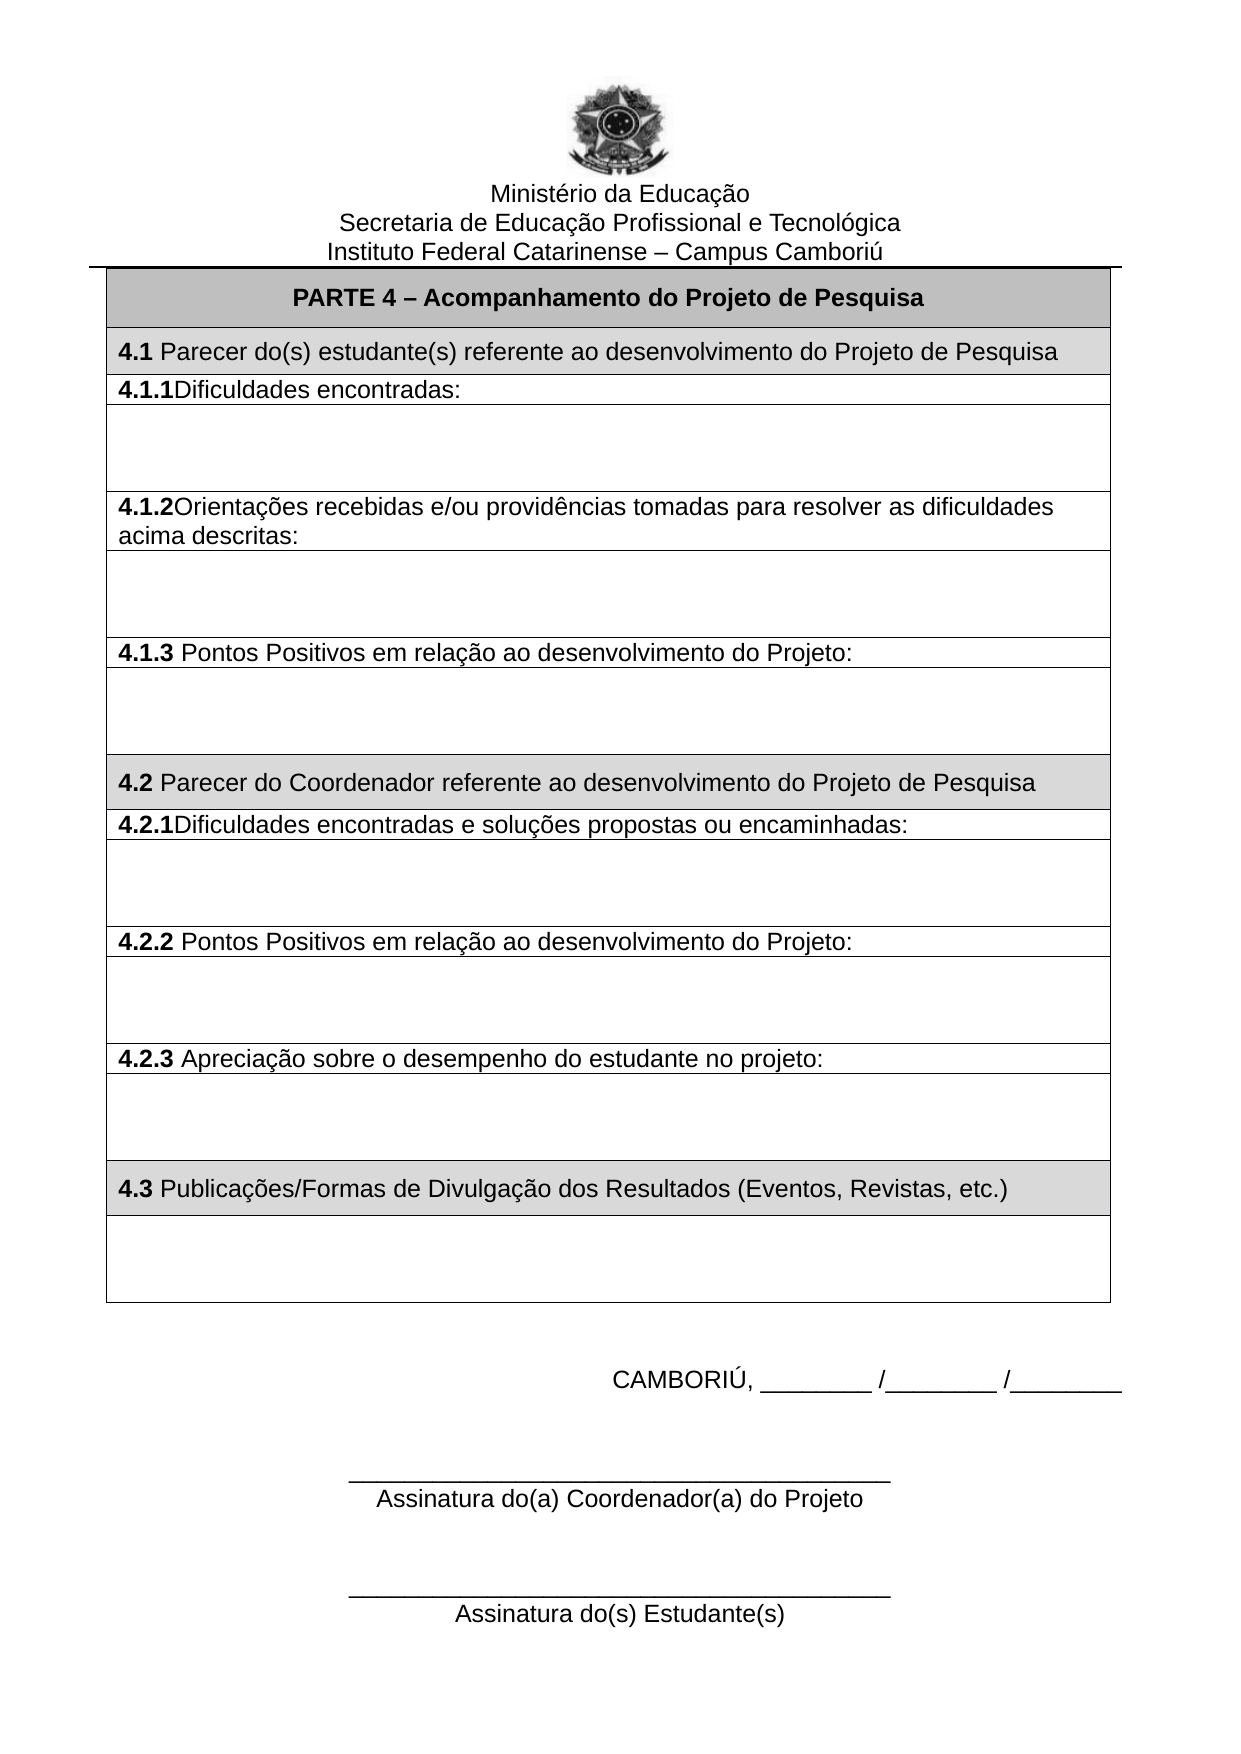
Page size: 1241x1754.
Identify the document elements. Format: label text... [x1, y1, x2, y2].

text _______________________________________ [118, 1455, 1122, 1484]
table_cell [107, 405, 1110, 491]
text _______________________________________ [118, 1570, 1122, 1599]
table_header PARTE 4 – Acompanhamento do Projeto de Pesquisa [107, 269, 1110, 327]
table_cell [107, 957, 1110, 1043]
table_cell 4.1 Parecer do(s) estudante(s) referente ao desenvolvimento do Projeto de Pesquisa [107, 328, 1110, 374]
table_cell 4.2 Parecer do Coordenador referente ao desenvolvimento do Projeto de Pesquisa [107, 755, 1110, 809]
table_cell [107, 1216, 1110, 1302]
table_cell [107, 551, 1110, 637]
table_cell 4.2.3 Apreciação sobre o desempenho do estudante no projeto: [107, 1044, 1110, 1073]
table_cell 4.1.3 Pontos Positivos em relação ao desenvolvimento do Projeto: [107, 638, 1110, 667]
table_cell 4.2.1Dificuldades encontradas e soluções propostas ou encaminhadas: [107, 810, 1110, 838]
table_cell 4.3 Publicações/Formas de Divulgação dos Resultados (Eventos, Revistas, etc.) [107, 1161, 1110, 1215]
text Assinatura do(s) Estudante(s) [118, 1599, 1122, 1628]
text Assinatura do(a) Coordenador(a) do Projeto [118, 1484, 1122, 1513]
table_cell [107, 840, 1110, 926]
table_cell 4.1.2Orientações recebidas e/ou providências tomadas para resolver as dificuldades acima descritas: [107, 492, 1110, 549]
table_cell 4.2.2 Pontos Positivos em relação ao desenvolvimento do Projeto: [107, 927, 1110, 956]
text CAMBORIÚ, ________ /________ /________ [118, 1365, 1122, 1394]
table_cell 4.1.1Dificuldades encontradas: [107, 375, 1110, 404]
table_cell [107, 1074, 1110, 1160]
table_cell [107, 668, 1110, 754]
